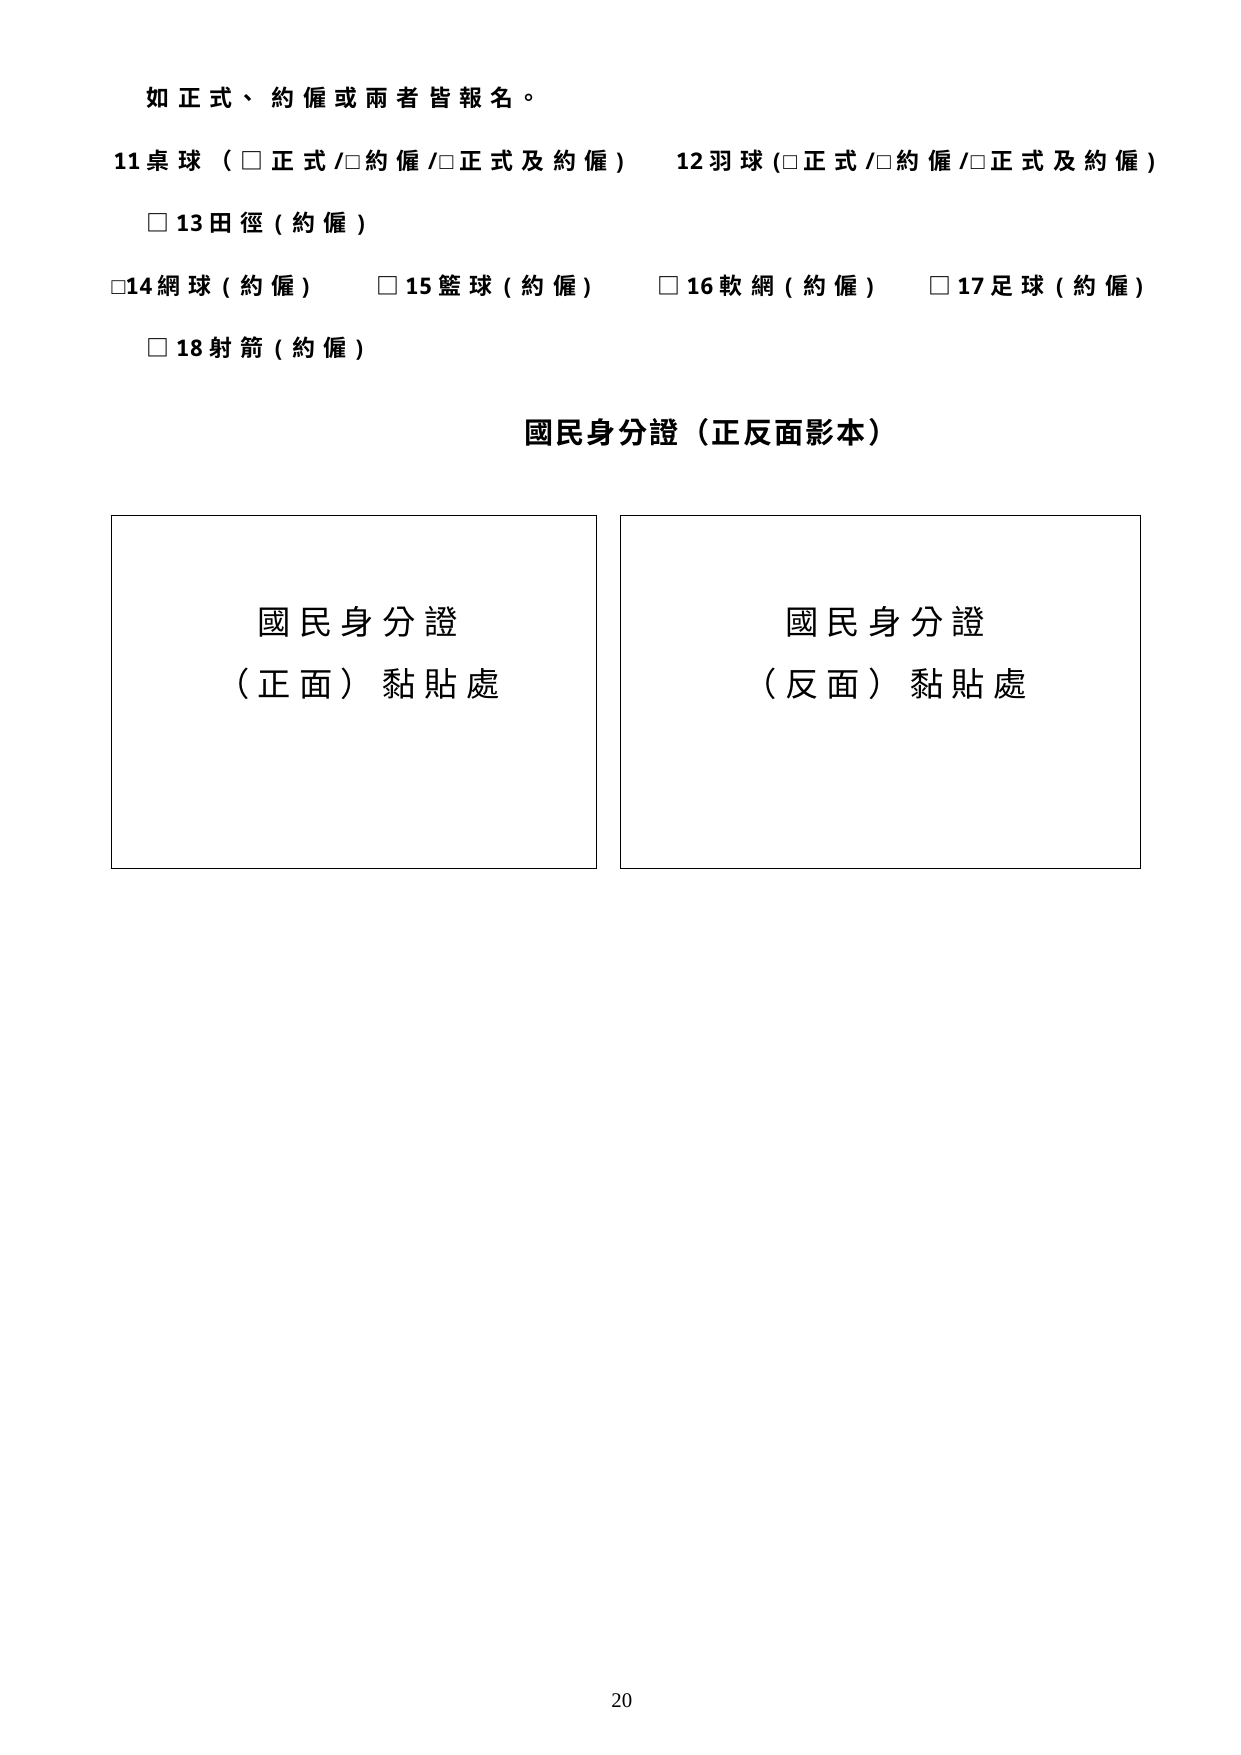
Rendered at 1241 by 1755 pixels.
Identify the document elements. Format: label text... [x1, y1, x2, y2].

text 如正式、約僱或兩者皆報名。 [81, 55, 1216, 118]
text 11桌球（□正式/□約僱/□正式及約僱) 12羽球(□正式/□約僱/□正式及約僱) □13田徑(約僱) [81, 118, 1216, 243]
table_header 國民身分證 （正面）黏貼處 [112, 516, 596, 868]
text 國民身分證（正反面影本） [24, 389, 1216, 452]
text □14網球(約僱) □15籃球(約僱) □16軟網(約僱) □17足球(約僱) □18射箭(約僱) [81, 243, 1216, 368]
table_header 國民身分證 （反面）黏貼處 [621, 516, 1140, 868]
table_header [597, 515, 620, 868]
